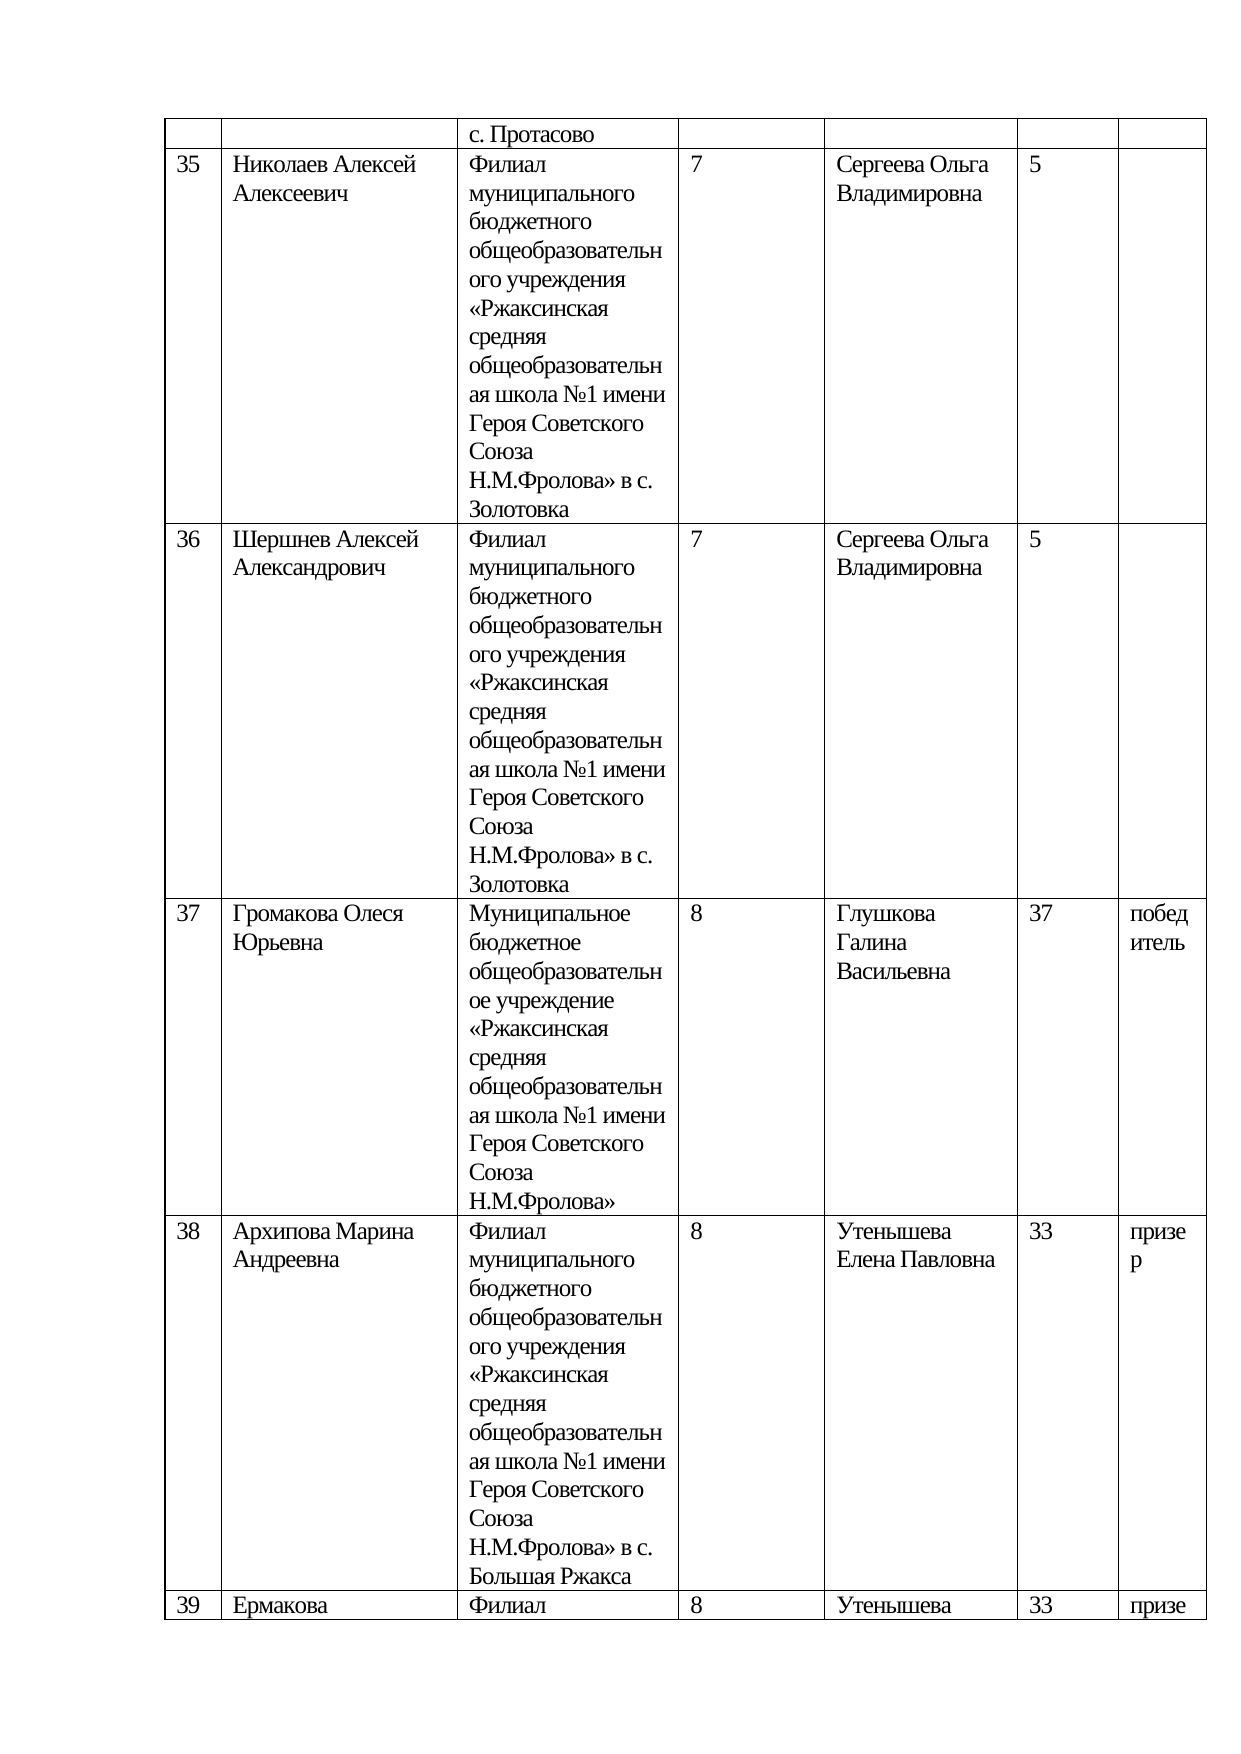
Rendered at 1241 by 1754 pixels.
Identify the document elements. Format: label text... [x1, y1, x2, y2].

table_cell 36 [166, 524, 221, 897]
table_cell Филиал муниципального бюджетного общеобразовательного учреждения «Ржаксинская средняя общеобразовательная школа №1 имени Героя Советского Союза Н.М.Фролова» в с. Большая Ржакса [458, 1216, 678, 1589]
table_cell Муниципальное бюджетное общеобразовательное учреждение «Ржаксинская средняя общеобразовательная школа №1 имени Героя Советского Союза Н.М.Фролова» [458, 899, 678, 1215]
table_cell 33 [1018, 1216, 1118, 1589]
table_cell 8 [679, 1591, 824, 1619]
table_cell призе [1119, 1591, 1206, 1619]
table_cell Громакова Олеся Юрьевна [222, 899, 457, 1215]
table_cell 7 [679, 524, 824, 897]
table_cell 5 [1018, 149, 1118, 523]
table_cell Филиал муниципального бюджетного общеобразовательного учреждения «Ржаксинская средняя общеобразовательная школа №1 имени Героя Советского Союза Н.М.Фролова» в с. Золотовка [458, 524, 678, 897]
table_cell Филиал [458, 1591, 678, 1619]
table_cell Филиал муниципального бюджетного общеобразовательного учреждения «Ржаксинская средняя общеобразовательная школа №1 имени Героя Советского Союза Н.М.Фролова» в с. Золотовка [458, 149, 678, 523]
table_cell [825, 119, 1017, 148]
table_cell 5 [1018, 524, 1118, 897]
table_cell [1119, 119, 1206, 148]
table_cell Архипова Марина Андреевна [222, 1216, 457, 1589]
table_cell 8 [679, 1216, 824, 1589]
table_cell 37 [166, 899, 221, 1215]
table_cell [679, 119, 824, 148]
table_cell Утенышева [825, 1591, 1017, 1619]
table_cell [222, 119, 457, 148]
table_cell Николаев Алексей Алексеевич [222, 149, 457, 523]
table_cell Шершнев Алексей Александрович [222, 524, 457, 897]
table_cell Сергеева Ольга Владимировна [825, 149, 1017, 523]
table_cell с. Протасово [458, 119, 678, 148]
table_cell призер [1119, 1216, 1206, 1589]
table_cell Утенышева Елена Павловна [825, 1216, 1017, 1589]
table_cell Ермакова [222, 1591, 457, 1619]
table_cell 33 [1018, 1591, 1118, 1619]
table_cell Глушкова Галина Васильевна [825, 899, 1017, 1215]
table_cell 38 [166, 1216, 221, 1589]
table_cell [1119, 524, 1206, 897]
table_cell 37 [1018, 899, 1118, 1215]
table_cell 39 [166, 1591, 221, 1619]
table_cell 7 [679, 149, 824, 523]
table_cell 8 [679, 899, 824, 1215]
table_cell [1119, 149, 1206, 523]
table_cell [166, 119, 221, 148]
table_cell 35 [166, 149, 221, 523]
table_cell победитель [1119, 899, 1206, 1215]
table_cell [1018, 119, 1118, 148]
table_cell Сергеева Ольга Владимировна [825, 524, 1017, 897]
